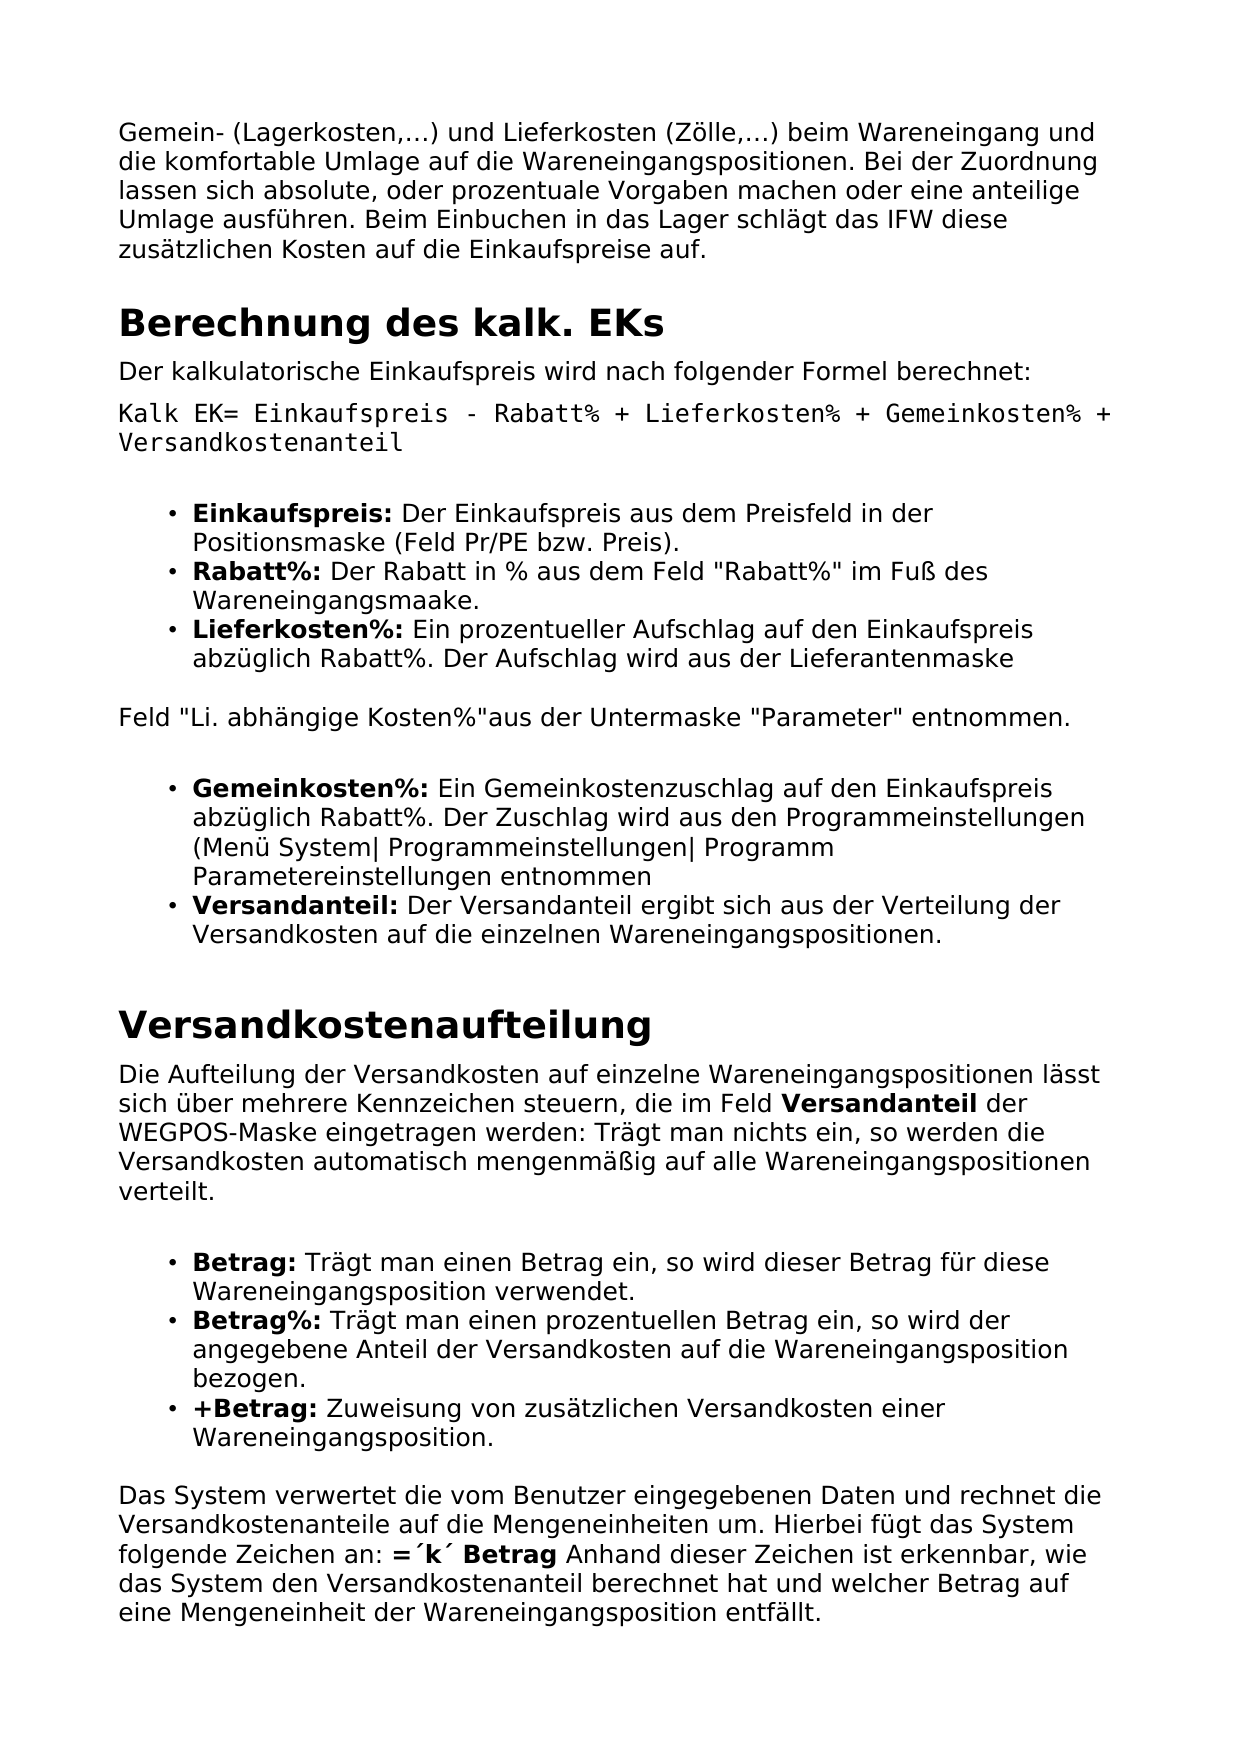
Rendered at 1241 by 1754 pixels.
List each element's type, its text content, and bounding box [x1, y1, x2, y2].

subtitle Berechnung des kalk. EKs [118, 301, 1122, 345]
list Versandanteil: Der Versandanteil ergibt sich aus der Verteilung der Versandkosten auf die einzelnen Wareneingangspositionen. [177, 891, 1122, 949]
subtitle Versandkostenaufteilung [118, 1004, 1122, 1048]
text Kalk EK= Einkaufspreis - Rabatt% + Lieferkosten% + Gemeinkosten% + Versandkostenanteil [118, 399, 1122, 458]
text Der kalkulatorische Einkaufspreis wird nach folgender Formel berechnet: [118, 358, 1122, 387]
list Lieferkosten%: Ein prozentueller Aufschlag auf den Einkaufspreis abzüglich Rabatt%. Der Aufschlag wird aus der Lieferantenmaske [177, 616, 1122, 674]
text Die Aufteilung der Versandkosten auf einzelne Wareneingangspositionen lässt sich über mehrere Kennzeichen steuern, die im Feld Versandanteil der WEGPOS-Maske eingetragen werden: Trägt man nichts ein, so werden die Versandkosten automatisch mengenmäßig auf alle Wareneingangspositionen verteilt. [118, 1060, 1122, 1206]
list Rabatt%: Der Rabatt in % aus dem Feld "Rabatt%" im Fuß des Wareneingangsmaake. [177, 557, 1122, 616]
text Gemein- (Lagerkosten,…) und Lieferkosten (Zölle,…) beim Wareneingang und die komfortable Umlage auf die Wareneingangspositionen. Bei der Zuordnung lassen sich absolute, oder prozentuale Vorgaben machen oder eine anteilige Umlage ausführen. Beim Einbuchen in das Lager schlägt das IFW diese zusätzlichen Kosten auf die Einkaufspreise auf. [118, 118, 1122, 264]
list +Betrag: Zuweisung von zusätzlichen Versandkosten einer Wareneingangsposition. [177, 1394, 1122, 1452]
list Einkaufspreis: Der Einkaufspreis aus dem Preisfeld in der Positionsmaske (Feld Pr/PE bzw. Preis). [177, 499, 1122, 557]
list Betrag: Trägt man einen Betrag ein, so wird dieser Betrag für diese Wareneingangsposition verwendet. [177, 1248, 1122, 1306]
list Gemeinkosten%: Ein Gemeinkostenzuschlag auf den Einkaufspreis abzüglich Rabatt%. Der Zuschlag wird aus den Programmeinstellungen (Menü System| Programmeinstellungen| Programm Parametereinstellungen entnommen [177, 774, 1122, 891]
list Betrag%: Trägt man einen prozentuellen Betrag ein, so wird der angegebene Anteil der Versandkosten auf die Wareneingangsposition bezogen. [177, 1306, 1122, 1394]
text Das System verwertet die vom Benutzer eingegebenen Daten und rechnet die Versandkostenanteile auf die Mengeneinheiten um. Hierbei fügt das System folgende Zeichen an: =´k´ Betrag Anhand dieser Zeichen ist erkennbar, wie das System den Versandkostenanteil berechnet hat und welcher Betrag auf eine Mengeneinheit der Wareneingangsposition entfällt. [118, 1482, 1122, 1627]
text Feld "Li. abhängige Kosten%"aus der Untermaske "Parameter" entnommen. [118, 703, 1122, 732]
